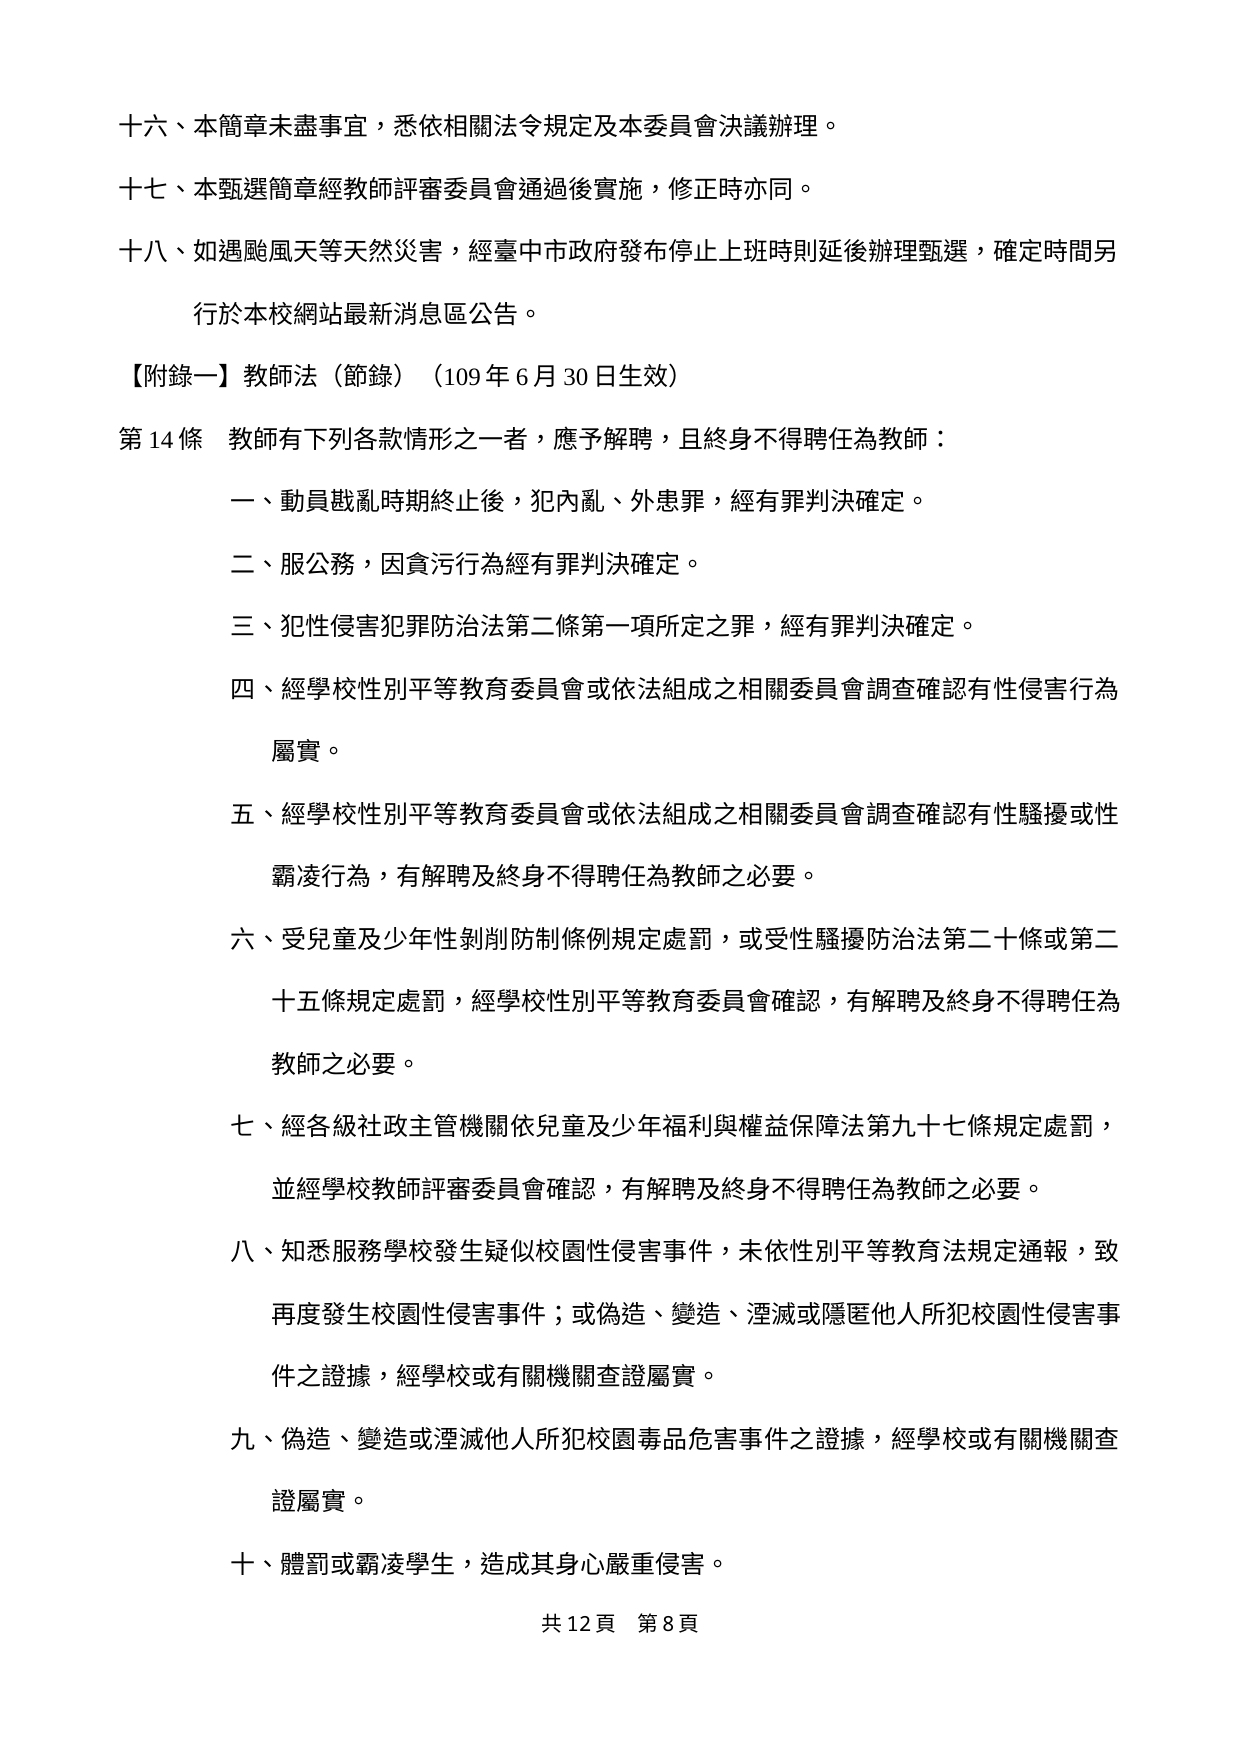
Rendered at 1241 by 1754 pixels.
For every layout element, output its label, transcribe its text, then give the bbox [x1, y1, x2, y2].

text 十六、本簡章未盡事宜，悉依相關法令規定及本委員會決議辦理。 [118, 83, 1122, 146]
text 十、體罰或霸凌學生，造成其身心嚴重侵害。 [230, 1521, 1122, 1583]
text 二、服公務，因貪污行為經有罪判決確定。 [230, 521, 1122, 583]
text 八、知悉服務學校發生疑似校園性侵害事件，未依性別平等教育法規定通報，致再度發生校園性侵害事件；或偽造、變造、湮滅或隱匿他人所犯校園性侵害事件之證據，經學校或有關機關查證屬實。 [230, 1208, 1122, 1396]
text 七、經各級社政主管機關依兒童及少年福利與權益保障法第九十七條規定處罰，並經學校教師評審委員會確認，有解聘及終身不得聘任為教師之必要。 [230, 1083, 1122, 1208]
text 十八、如遇颱風天等天然災害，經臺中市政府發布停止上班時則延後辦理甄選，確定時間另行於本校網站最新消息區公告。 [118, 208, 1122, 333]
text 十七、本甄選簡章經教師評審委員會通過後實施，修正時亦同。 [118, 146, 1122, 208]
text 三、犯性侵害犯罪防治法第二條第一項所定之罪，經有罪判決確定。 [230, 583, 1122, 646]
text 【附錄一】教師法（節錄）（109年6月30日生效） [118, 333, 1122, 396]
text 六、受兒童及少年性剝削防制條例規定處罰，或受性騷擾防治法第二十條或第二十五條規定處罰，經學校性別平等教育委員會確認，有解聘及終身不得聘任為教師之必要。 [230, 896, 1122, 1083]
text 五、經學校性別平等教育委員會或依法組成之相關委員會調查確認有性騷擾或性霸凌行為，有解聘及終身不得聘任為教師之必要。 [230, 771, 1122, 896]
text 第14條 教師有下列各款情形之一者，應予解聘，且終身不得聘任為教師： [118, 396, 1122, 458]
text 九、偽造、變造或湮滅他人所犯校園毒品危害事件之證據，經學校或有關機關查證屬實。 [230, 1396, 1122, 1521]
text 一、動員戡亂時期終止後，犯內亂、外患罪，經有罪判決確定。 [230, 458, 1122, 521]
text 四、經學校性別平等教育委員會或依法組成之相關委員會調查確認有性侵害行為屬實。 [230, 646, 1122, 771]
